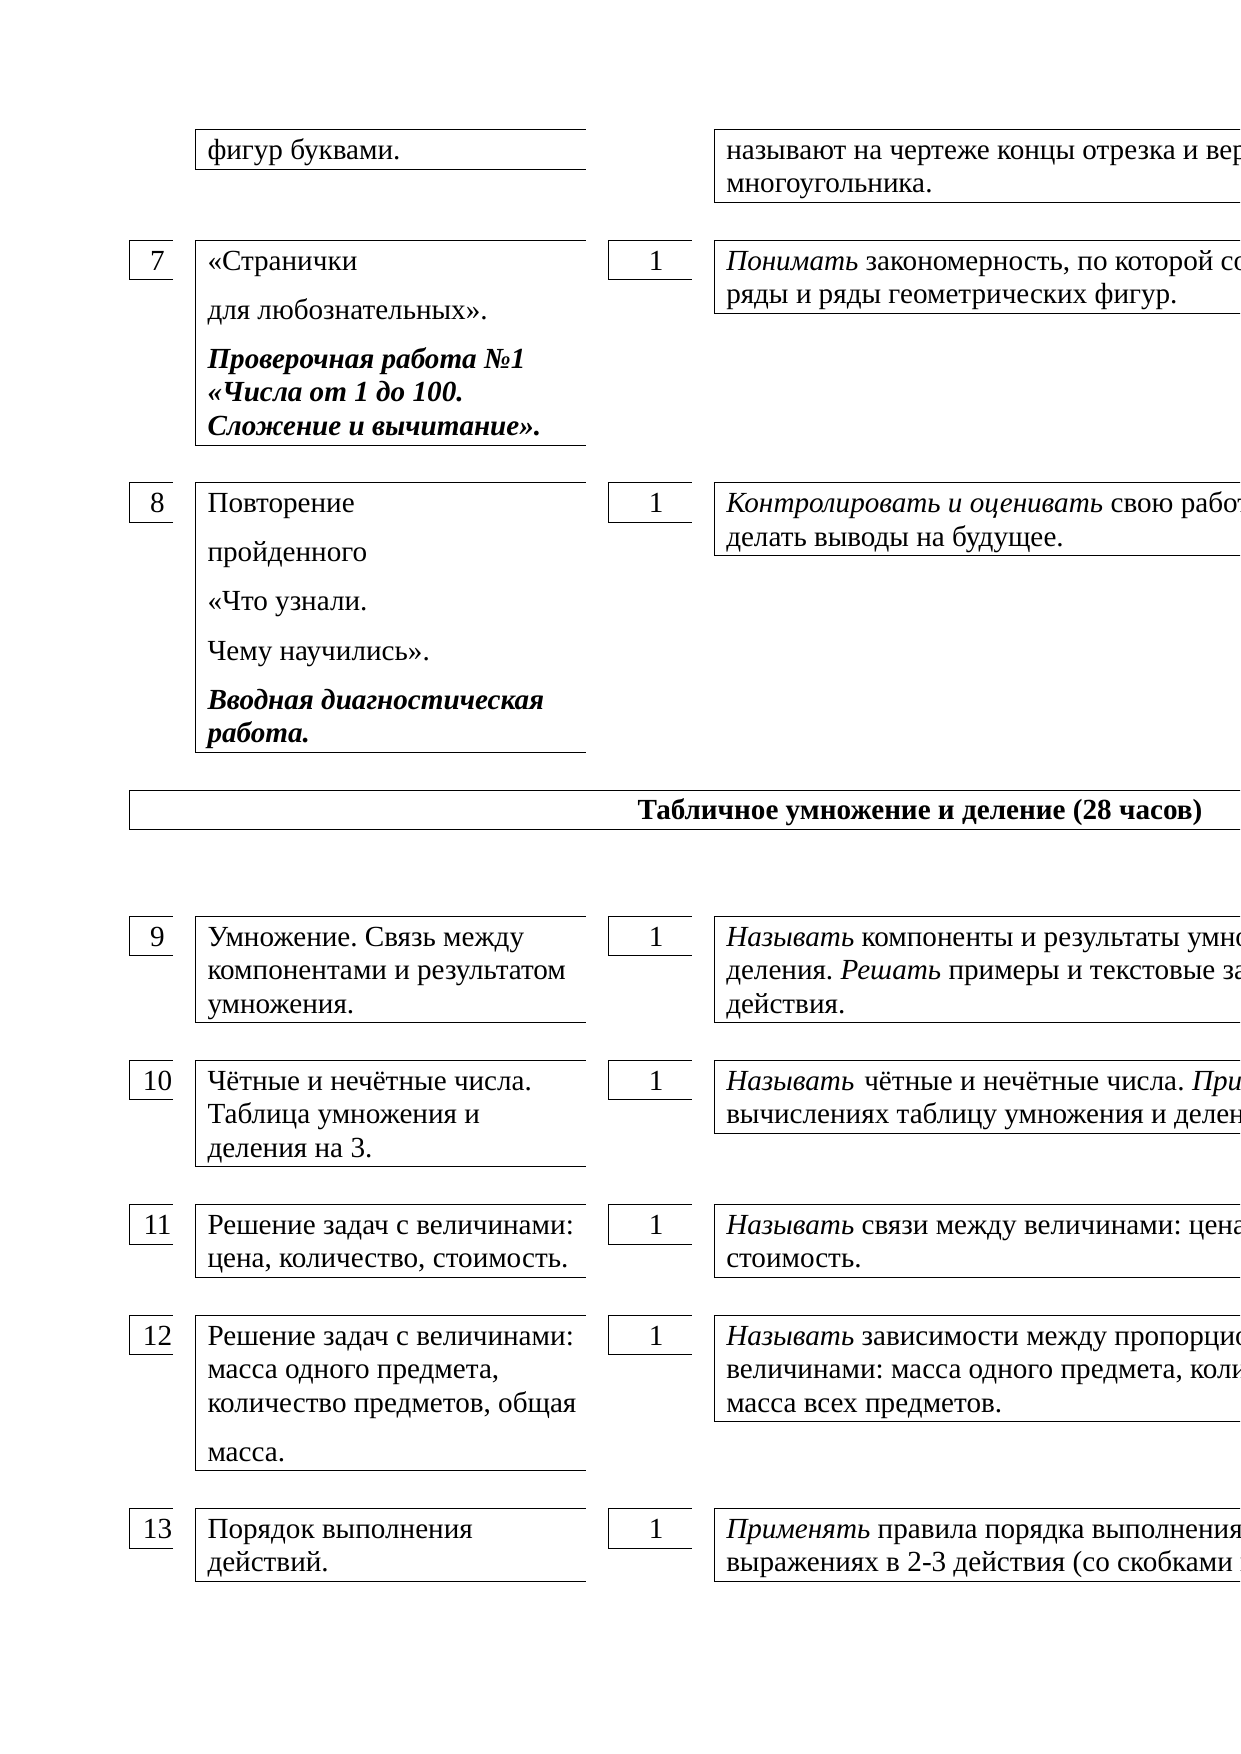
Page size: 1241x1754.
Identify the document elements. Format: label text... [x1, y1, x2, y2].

table_cell Умножение. Связь между компонентами и результатом умножения. [184, 905, 597, 1049]
table_cell Называть компоненты и результаты умножения и деления. Решать примеры и текстовые задачи в одно или два действия. [703, 905, 1240, 1049]
table_cell «Странички для любознательных». Проверочная работа №1 «Числа от 1 до 100. Сложение и вычитание». [184, 229, 597, 471]
table_cell 1 [597, 1497, 703, 1608]
table_cell 13 [118, 1497, 184, 1608]
table_cell Табличное умножение и деление (28 часов) [118, 779, 1240, 905]
table_cell Повторение пройденного «Что узнали. Чему научились». Вводная диагностическая работа. [184, 471, 597, 778]
table_cell 1 [597, 905, 703, 1049]
table_cell Понимать закономерность, по которой составлены числовые ряды и ряды геометрических фигур. [703, 229, 1240, 471]
table_cell Называть чётные и нечётные числа. Применять при вычислениях таблицу умножения и деления с числом 3. [703, 1049, 1240, 1193]
table_cell Читать латинские буквы и понимать, как обозначают и называют на чертеже концы отрезка и вершины многоугольника. [715, 130, 1240, 202]
table_cell 12 [118, 1304, 184, 1497]
table_cell Применять правила порядка выполнения действий в выражениях в 2-3 действия (со скобками и без них). [703, 1497, 1240, 1608]
table_cell Называть связи между величинами: цена, количество, стоимость. [715, 1205, 1240, 1277]
table_cell Читать латинские буквы и понимать, как обозначают и называют на чертеже концы отрезка и вершины многоугольника. [703, 118, 1240, 229]
table_cell 1 [597, 471, 703, 778]
table_cell 1 [597, 1304, 703, 1497]
table_cell Решение задач с величинами: масса одного предмета, количество предметов, общая масса. [184, 1304, 597, 1497]
table_cell Понимать закономерность, по которой составлены числовые ряды и ряды геометрических фигур. [715, 241, 1240, 313]
table_cell [597, 118, 703, 229]
table_cell Чётные и нечётные числа. Таблица умножения и деления на 3. [184, 1049, 597, 1193]
table_cell Называть компоненты и результаты умножения и деления. Решать примеры и текстовые задачи в одно или два действия. [715, 917, 1240, 1022]
table_cell 1 [597, 1193, 703, 1304]
table_cell Называть зависимости между пропорциональными величинами: масса одного предмета, количество предметов, масса всех предметов. [703, 1304, 1240, 1497]
table_cell фигур буквами. [184, 118, 597, 229]
table_cell Называть чётные и нечётные числа. Применять при вычислениях таблицу умножения и деления с числом 3. [715, 1061, 1240, 1133]
table_cell 10 [118, 1049, 184, 1193]
table_cell 1 [597, 1049, 703, 1193]
table_cell Называть связи между величинами: цена, количество, стоимость. [703, 1193, 1240, 1304]
table_cell Контролировать и оценивать свою работу, её результат, делать выводы на будущее. [715, 483, 1240, 555]
table_cell 9 [118, 905, 184, 1049]
table_cell Применять правила порядка выполнения действий в выражениях в 2-3 действия (со скобками и без них). [715, 1509, 1240, 1581]
table_cell Порядок выполнения действий. [184, 1497, 597, 1608]
table_cell [118, 118, 184, 229]
table_cell Называть зависимости между пропорциональными величинами: масса одного предмета, количество предметов, масса всех предметов. [715, 1316, 1240, 1421]
table_cell 1 [597, 229, 703, 471]
table_cell 7 [118, 229, 184, 471]
table_cell Решение задач с величинами: цена, количество, стоимость. [184, 1193, 597, 1304]
table_cell Контролировать и оценивать свою работу, её результат, делать выводы на будущее. [703, 471, 1240, 778]
table_cell 11 [118, 1193, 184, 1304]
table_cell 8 [118, 471, 184, 778]
